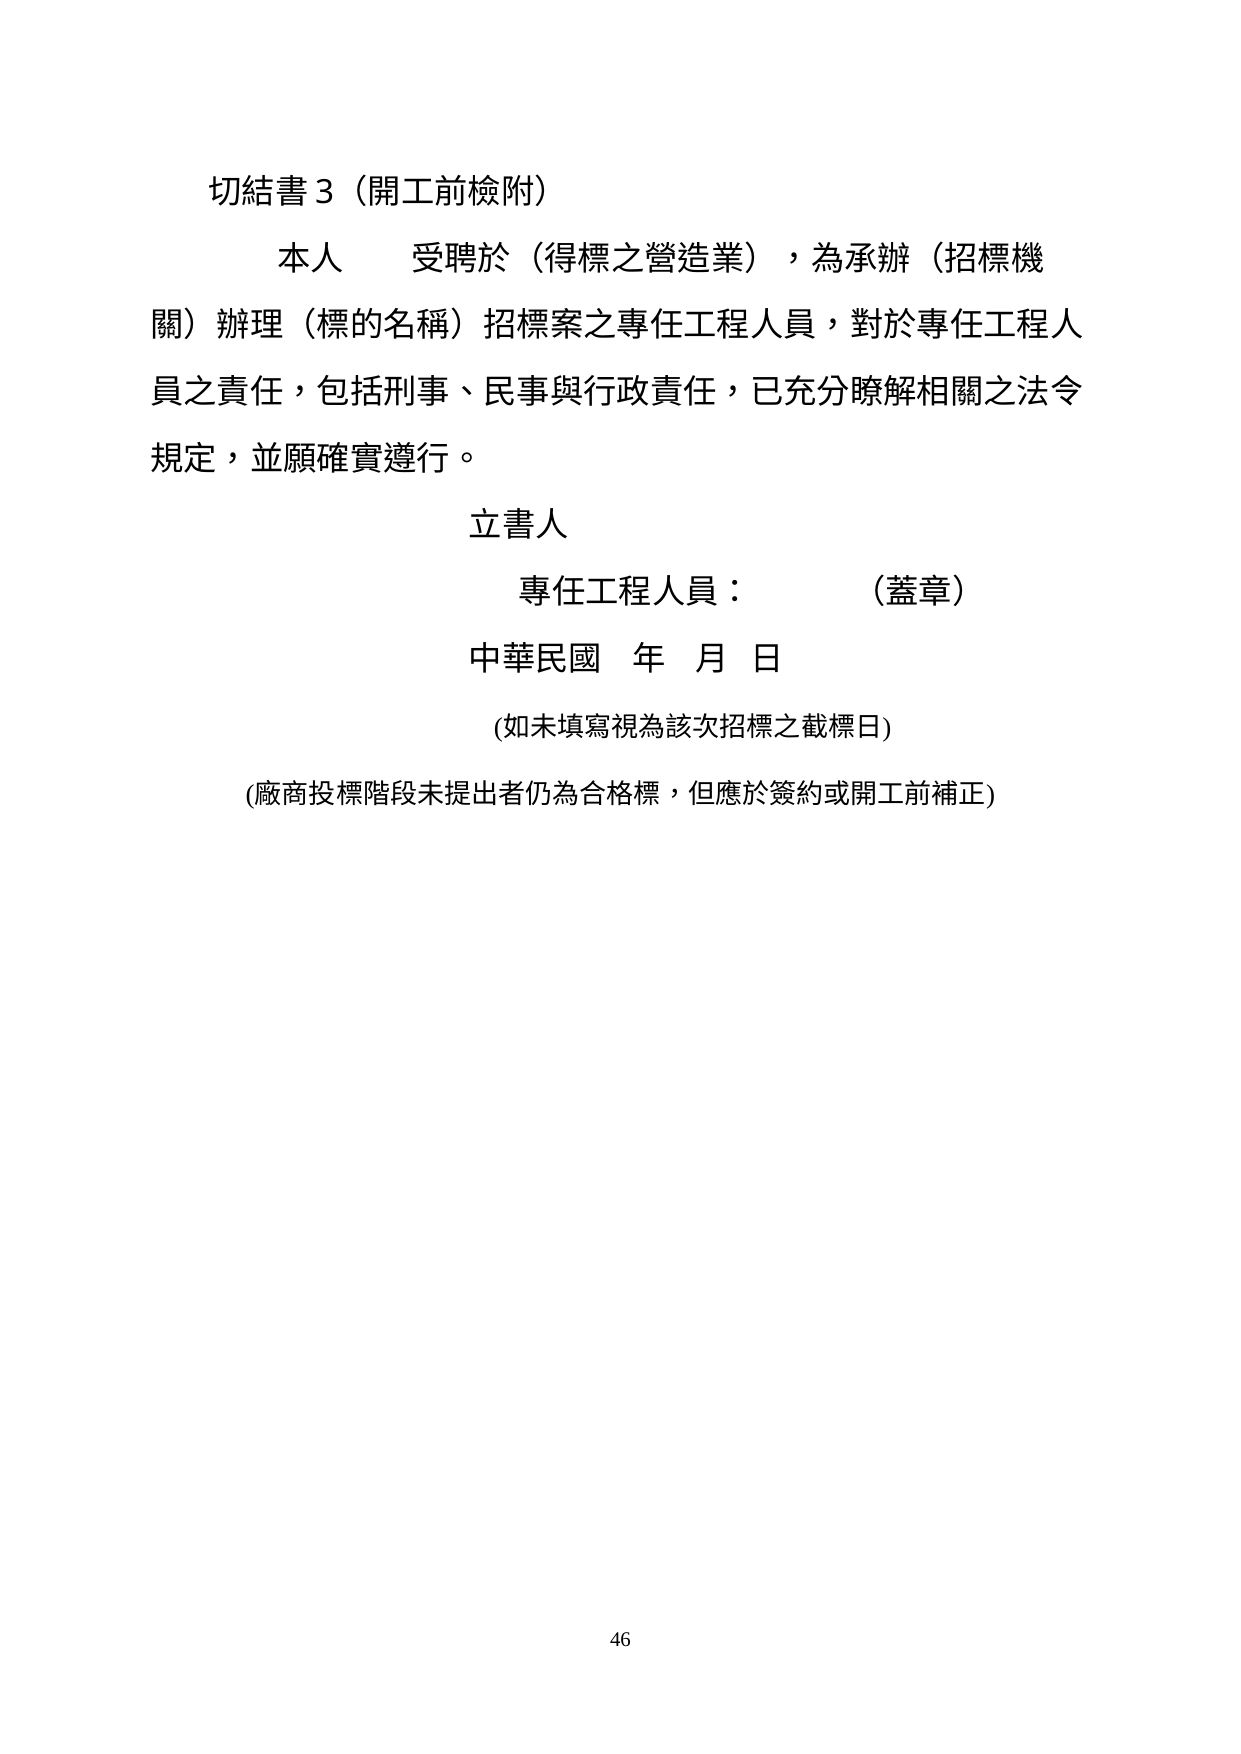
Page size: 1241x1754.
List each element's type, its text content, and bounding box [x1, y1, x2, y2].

text (如未填寫視為該次招標之截標日) [250, 683, 1090, 750]
text 專任工程人員： （蓋章） [469, 550, 1090, 617]
text 本人 受聘於（得標之營造業），為承辦（招標機關）辦理（標的名稱）招標案之專任工程人員，對於專任工程人員之責任，包括刑事、民事與行政責任，已充分瞭解相關之法令規定，並願確實遵行。 [150, 217, 1090, 483]
text 中華民國 年 月 日 [469, 617, 1090, 683]
text 立書人 [469, 483, 1090, 550]
text (廠商投標階段未提出者仍為合格標，但應於簽約或開工前補正) [150, 750, 1090, 817]
text 切結書3（開工前檢附） [150, 150, 1090, 217]
